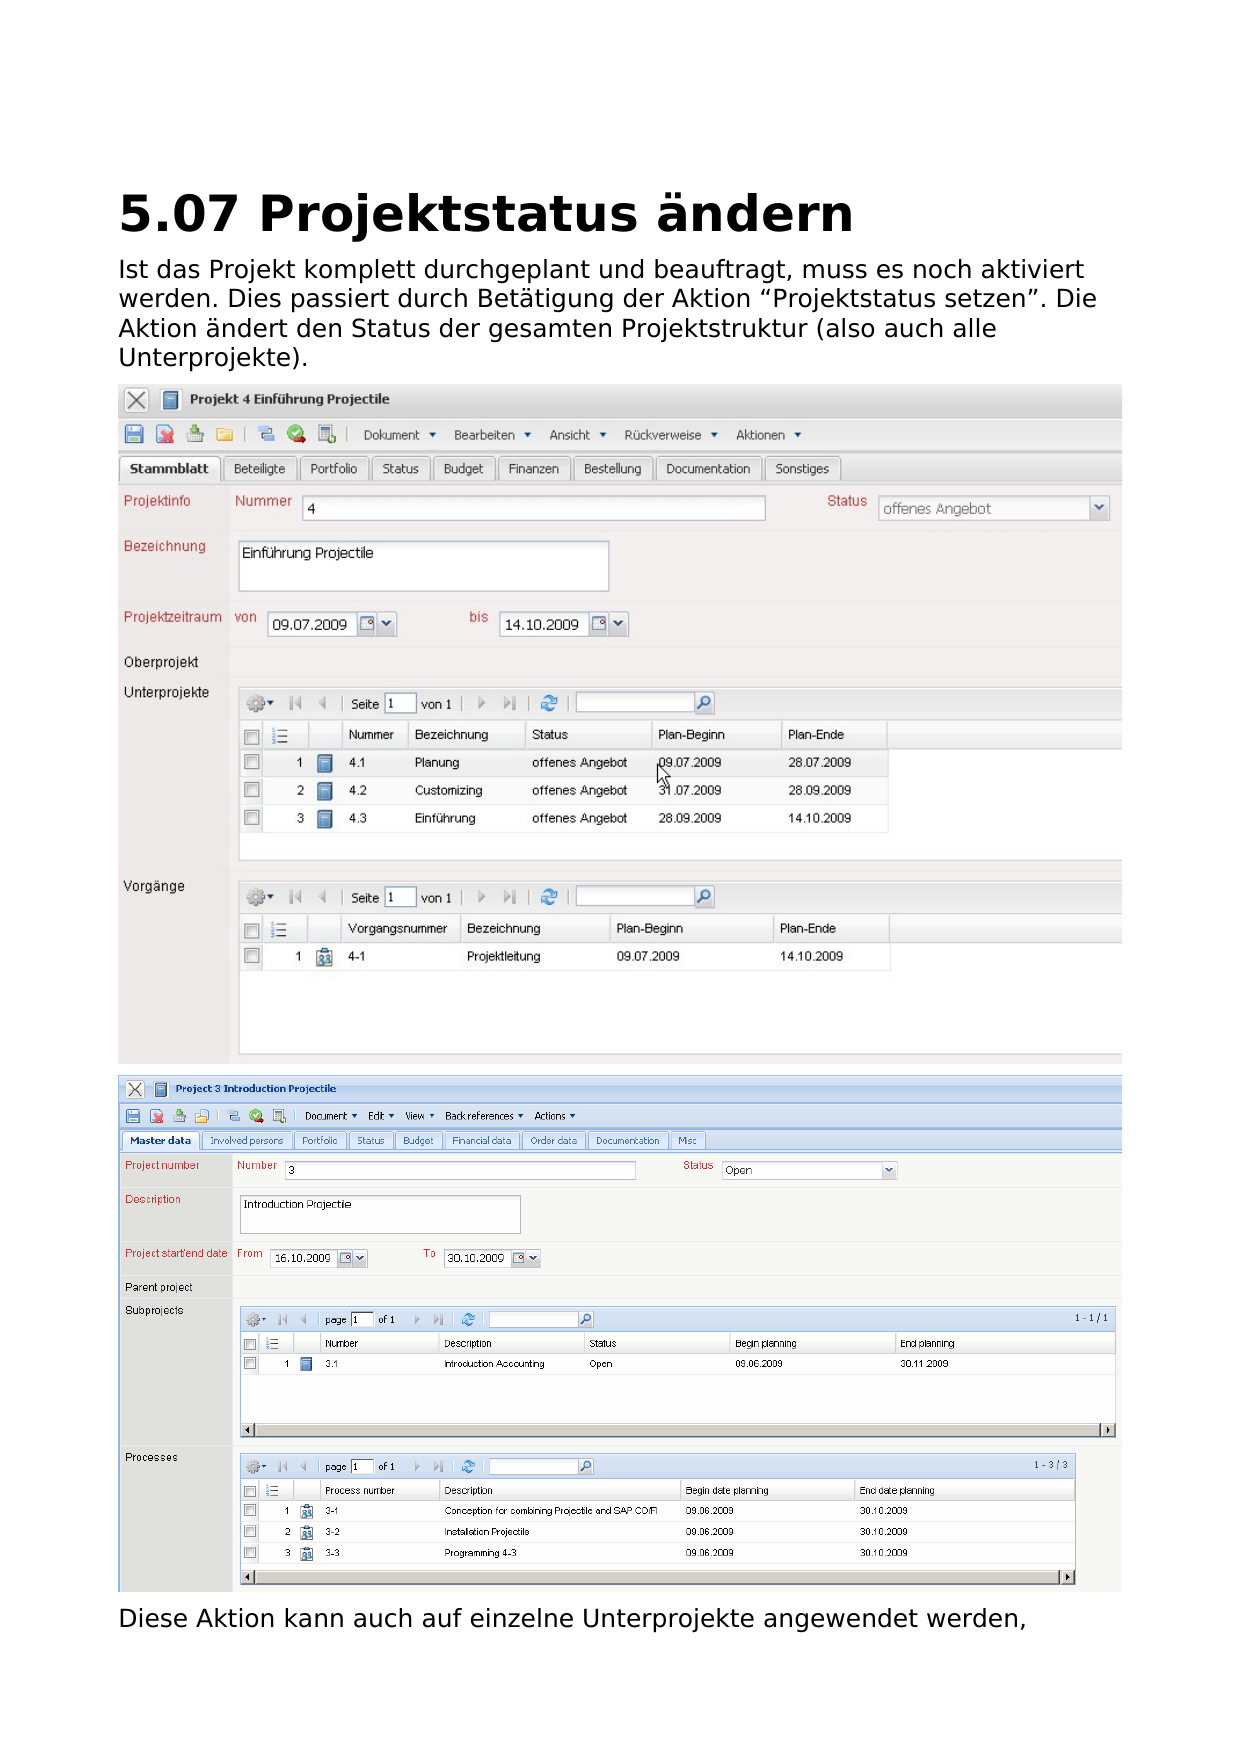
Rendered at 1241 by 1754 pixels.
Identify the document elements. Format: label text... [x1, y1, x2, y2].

picture [118, 384, 1123, 1064]
picture [118, 1075, 1123, 1592]
text Diese Aktion kann auch auf einzelne Unterprojekte angewendet werden, [118, 1604, 1122, 1633]
text Ist das Projekt komplett durchgeplant und beauftragt, muss es noch aktiviert werden. Dies passiert durch Betätigung der Aktion “Projektstatus setzen”. Die Aktion ändert den Status der gesamten Projektstruktur (also auch alle Unterprojekte). [118, 256, 1122, 372]
subtitle 5.07 Projektstatus ändern [118, 185, 1122, 243]
